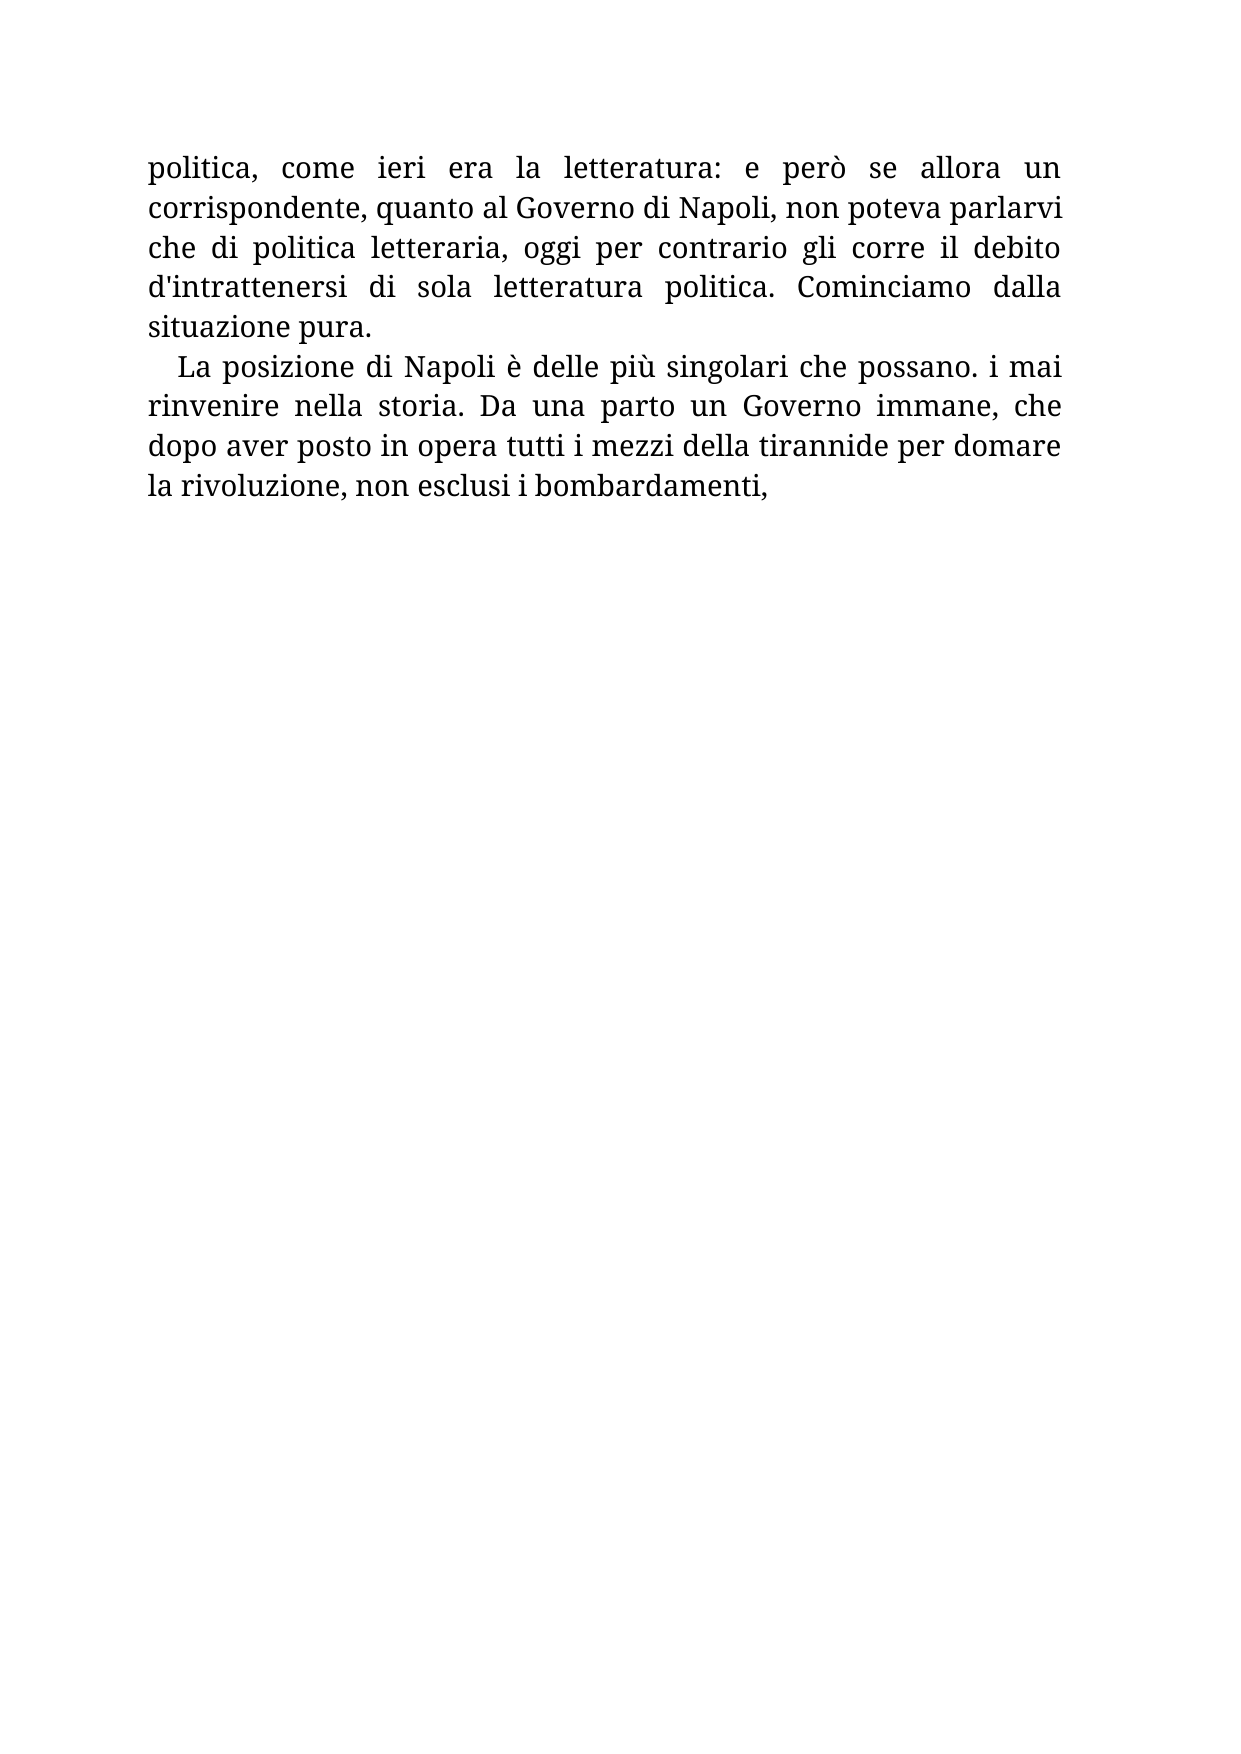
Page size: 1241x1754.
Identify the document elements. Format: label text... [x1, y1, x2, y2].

text politica, come ieri era la letteratura: e però se allora un corrispondente, quanto al Governo di Napoli, non poteva parlarvi che di politica letteraria, oggi per contrario gli corre il debito d'intrattenersi di sola letteratura politica. Cominciamo dalla situazione pura. [148, 148, 1063, 346]
text La posizione di Napoli è delle più singolari che possano. i mai rinvenire nella storia. Da una parto un Governo immane, che dopo aver posto in opera tutti i mezzi della tirannide per domare la rivoluzione, non esclusi i bombardamenti, [148, 346, 1063, 505]
